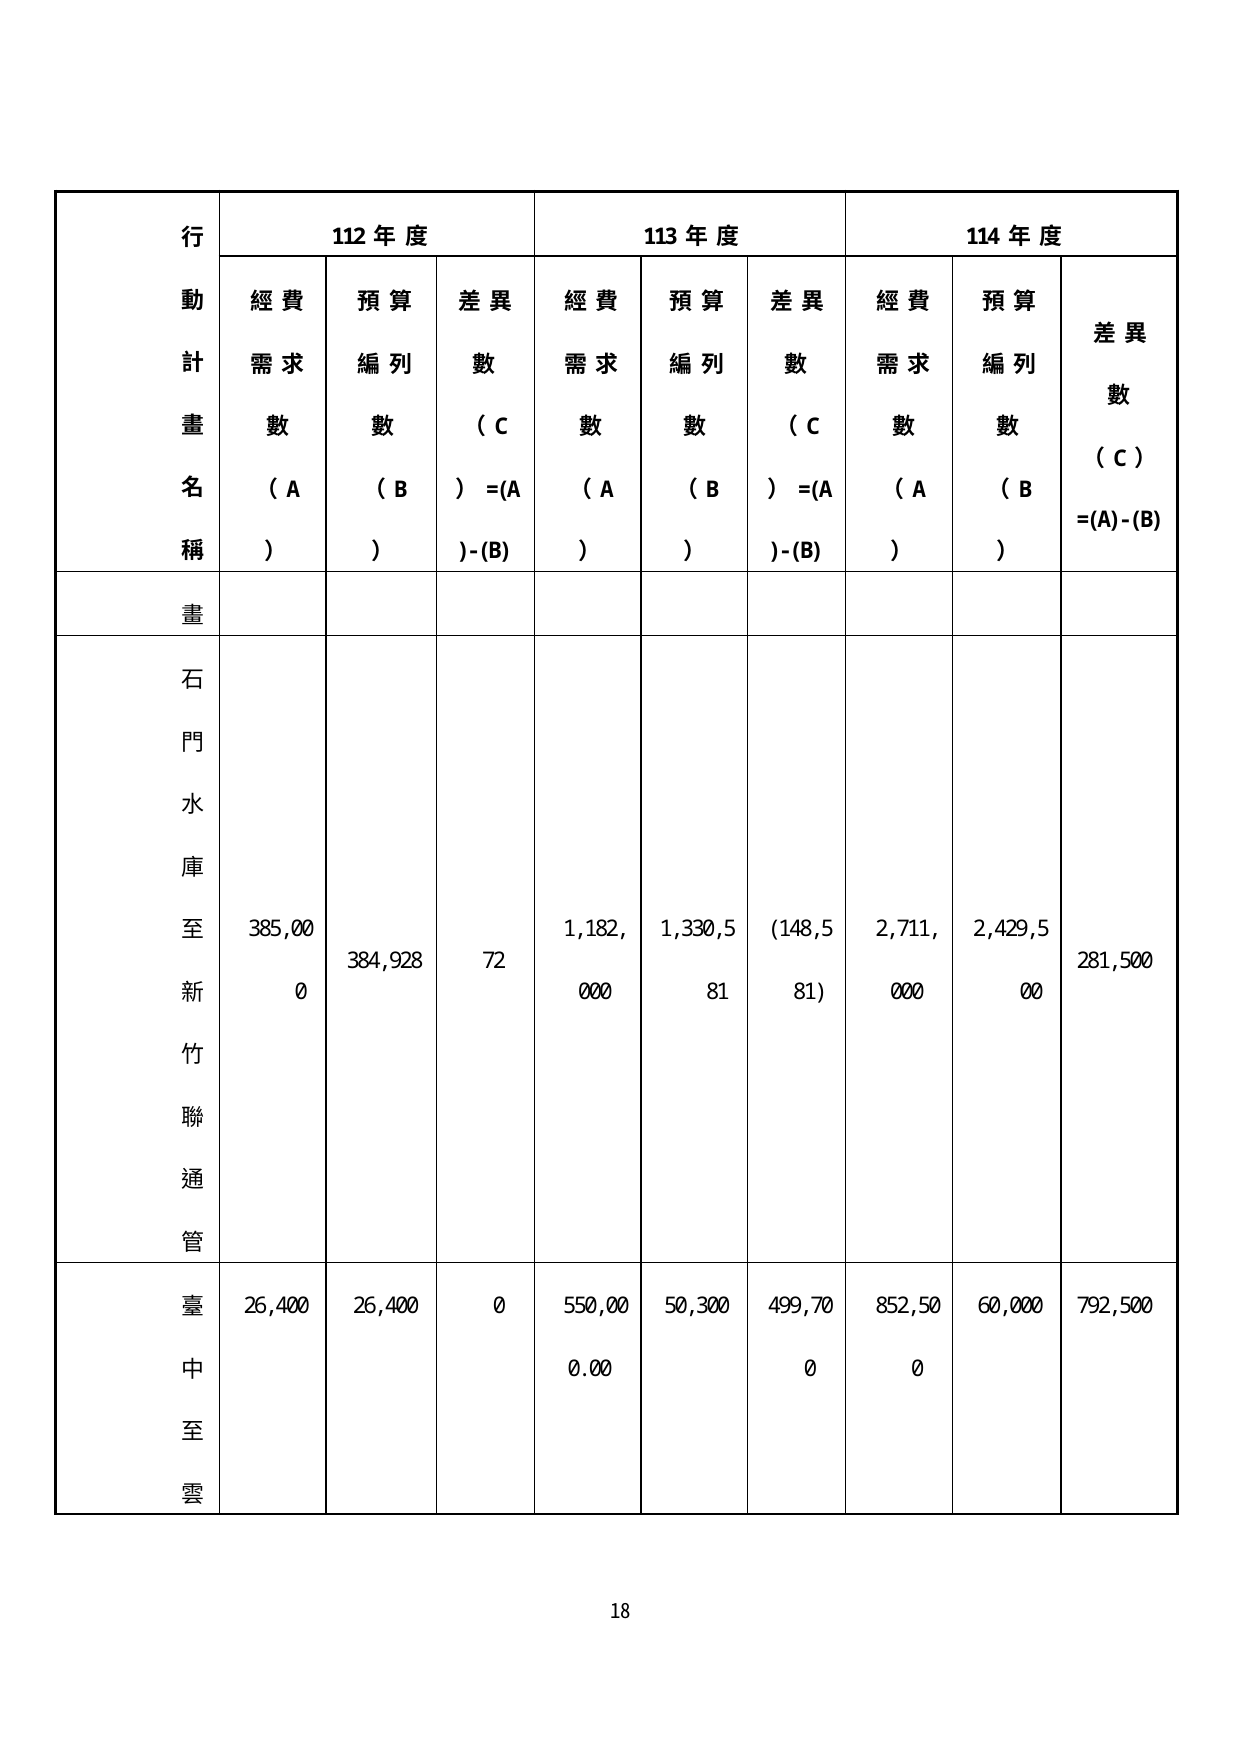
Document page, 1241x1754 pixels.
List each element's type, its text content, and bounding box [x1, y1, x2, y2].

table_cell [327, 572, 436, 635]
table_cell [220, 572, 325, 635]
table_header 行動計畫名稱 [57, 193, 219, 571]
table_cell [535, 572, 640, 635]
table_cell [437, 572, 534, 635]
table_cell 26,400 [220, 1263, 325, 1513]
table_cell 0 [437, 1263, 534, 1513]
table_cell 72 [437, 636, 534, 1261]
table_cell 經費需求數（A） [846, 257, 952, 571]
table_cell 差異數 （C）=(A)-(B) [437, 257, 534, 571]
table_cell 1,330,581 [642, 636, 747, 1261]
table_cell 281,500 [1062, 636, 1176, 1261]
table_cell [748, 572, 845, 635]
table_cell 50,300 [642, 1263, 747, 1513]
table_cell [642, 572, 747, 635]
table_cell 2,711,000 [846, 636, 952, 1261]
table_cell 26,400 [327, 1263, 436, 1513]
table_cell 385,000 [220, 636, 325, 1261]
table_cell 預算編列數 （B） [327, 257, 436, 571]
table_cell 差異數 （C）=(A)-(B) [748, 257, 845, 571]
table_cell 60,000 [953, 1263, 1060, 1513]
table_header 112年度 [220, 193, 534, 255]
table_cell 1,182,000 [535, 636, 640, 1261]
table_cell 臺中至雲 [57, 1263, 219, 1513]
table_cell 2,429,500 [953, 636, 1060, 1261]
table_cell [953, 572, 1060, 635]
table_cell 經費需求數（A） [535, 257, 640, 571]
table_cell 預算編列數 （B） [642, 257, 747, 571]
table_cell 預算編列數 （B） [953, 257, 1060, 571]
table_cell [846, 572, 952, 635]
table_cell 差異數 （C）=(A)-(B) [1062, 257, 1176, 571]
table_cell [1062, 572, 1176, 635]
table_cell 畫 [57, 572, 219, 635]
table_cell 852,500 [846, 1263, 952, 1513]
table_cell 石門水庫至新竹聯通管 [57, 636, 219, 1261]
table_header 113年度 [535, 193, 845, 255]
table_cell 499,700 [748, 1263, 845, 1513]
table_cell 792,500 [1062, 1263, 1176, 1513]
table_cell (148,581) [748, 636, 845, 1261]
table_cell 550,000.00 [535, 1263, 640, 1513]
table_cell 經費需求數（A） [220, 257, 325, 571]
table_header 114年度 [846, 193, 1176, 255]
table_cell 384,928 [327, 636, 436, 1261]
